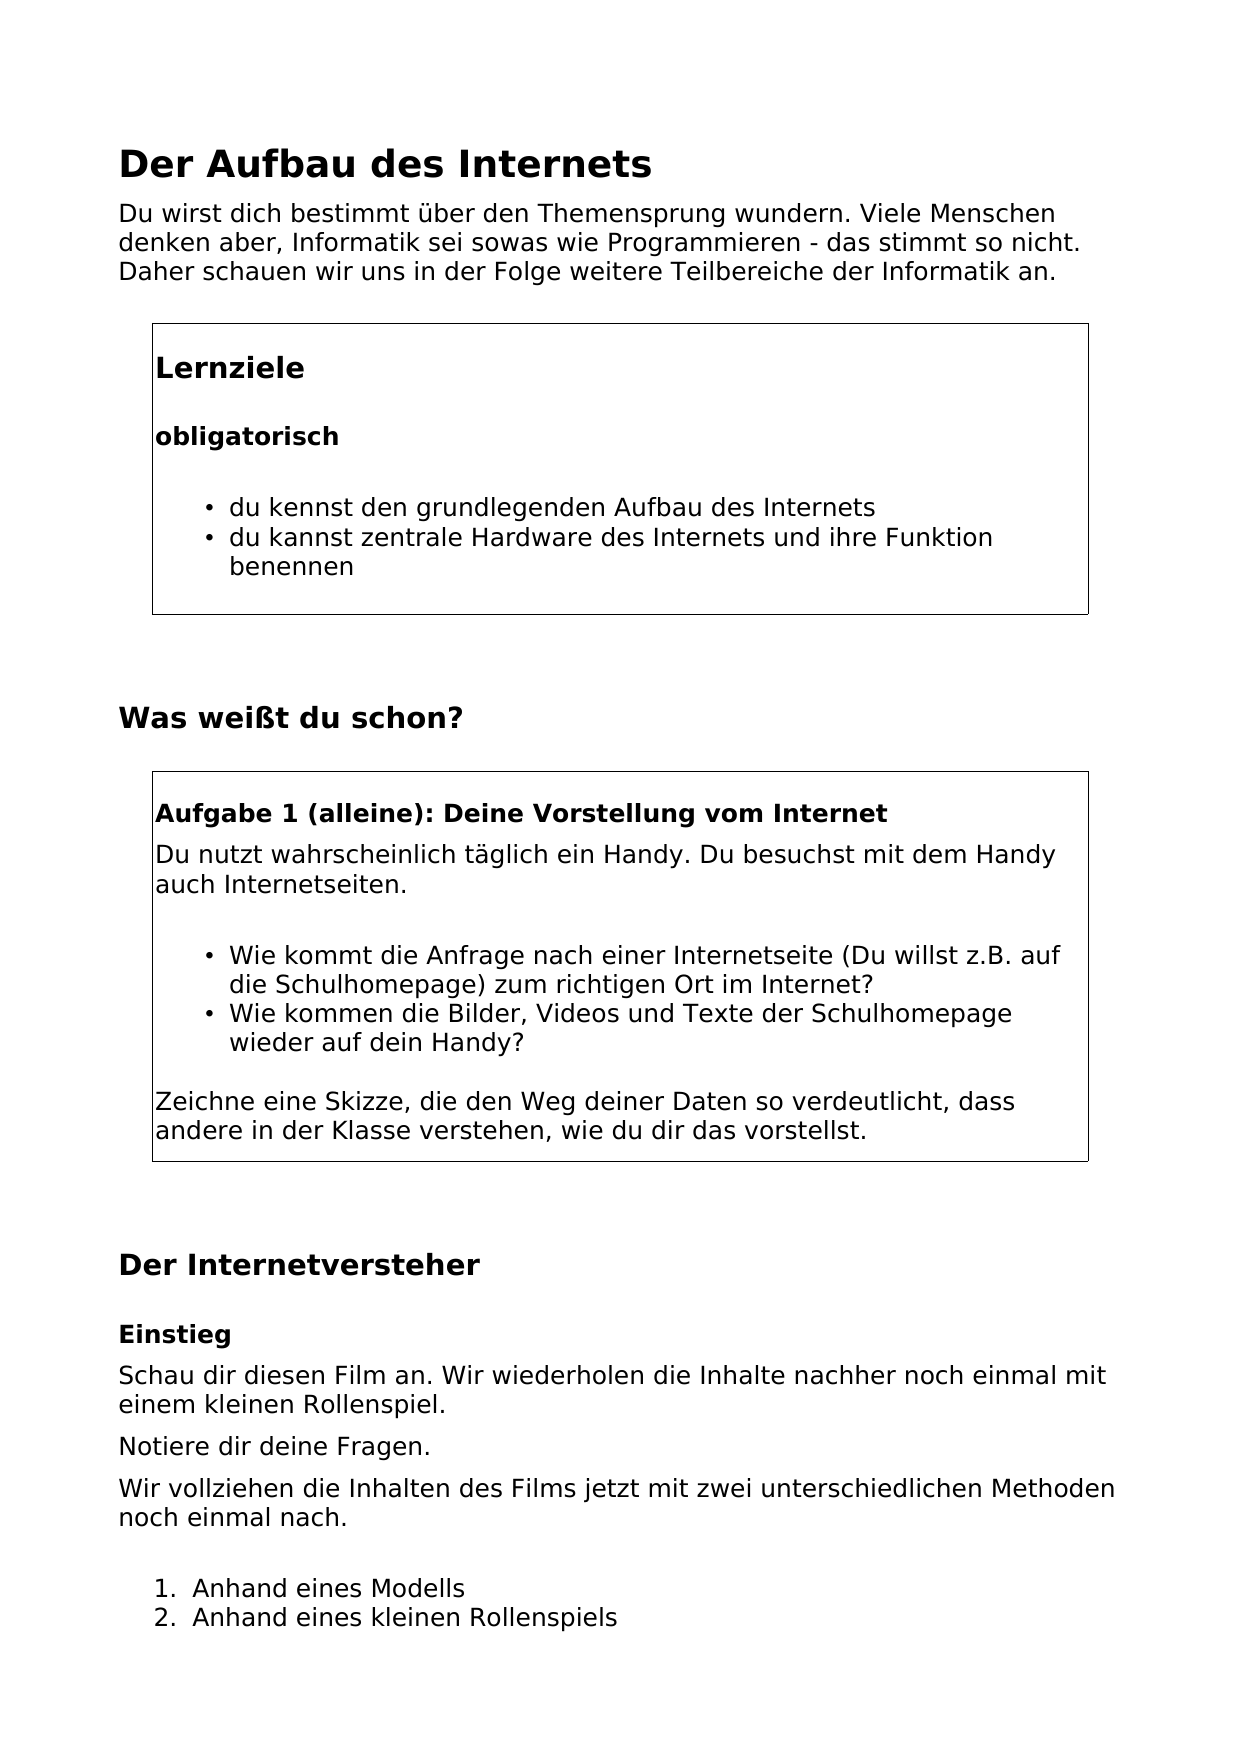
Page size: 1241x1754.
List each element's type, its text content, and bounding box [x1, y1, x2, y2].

subtitle Was weißt du schon? [118, 701, 1122, 735]
list Anhand eines Modells [177, 1574, 1122, 1603]
subtitle Einstieg [118, 1320, 1122, 1349]
text Notiere dir deine Fragen. [118, 1432, 1122, 1462]
text Du wirst dich bestimmt über den Themensprung wundern. Viele Menschen denken aber, Informatik sei sowas wie Programmieren - das stimmt so nicht. Daher schauen wir uns in der Folge weitere Teilbereiche der Informatik an. [118, 199, 1122, 287]
table_header Aufgabe 1 (alleine): Deine Vorstellung vom Internet Du nutzt wahrscheinlich täglich ein Handy. Du besuchst mit dem Handy auch Internetseiten. Wie kommt die Anfrage nach einer Internetseite (Du willst z.B. auf die Schulhomepage) zum richtigen Ort im Internet? Wie kommen die Bilder, Videos und Texte der Schulhomepage wieder auf dein Handy? Zeichne eine Skizze, die den Weg deiner Daten so verdeutlicht, dass andere in der Klasse verstehen, wie du dir das vorstellst. [153, 772, 1088, 1161]
table_header Lernziele obligatorisch du kennst den grundlegenden Aufbau des Internets du kannst zentrale Hardware des Internets und ihre Funktion benennen [153, 324, 1088, 613]
subtitle Der Internetversteher [118, 1248, 1122, 1282]
text Wir vollziehen die Inhalten des Films jetzt mit zwei unterschiedlichen Methoden noch einmal nach. [118, 1474, 1122, 1532]
list Anhand eines kleinen Rollenspiels [177, 1603, 1122, 1633]
subtitle Der Aufbau des Internets [118, 143, 1122, 187]
text Schau dir diesen Film an. Wir wiederholen die Inhalte nachher noch einmal mit einem kleinen Rollenspiel. [118, 1362, 1122, 1420]
